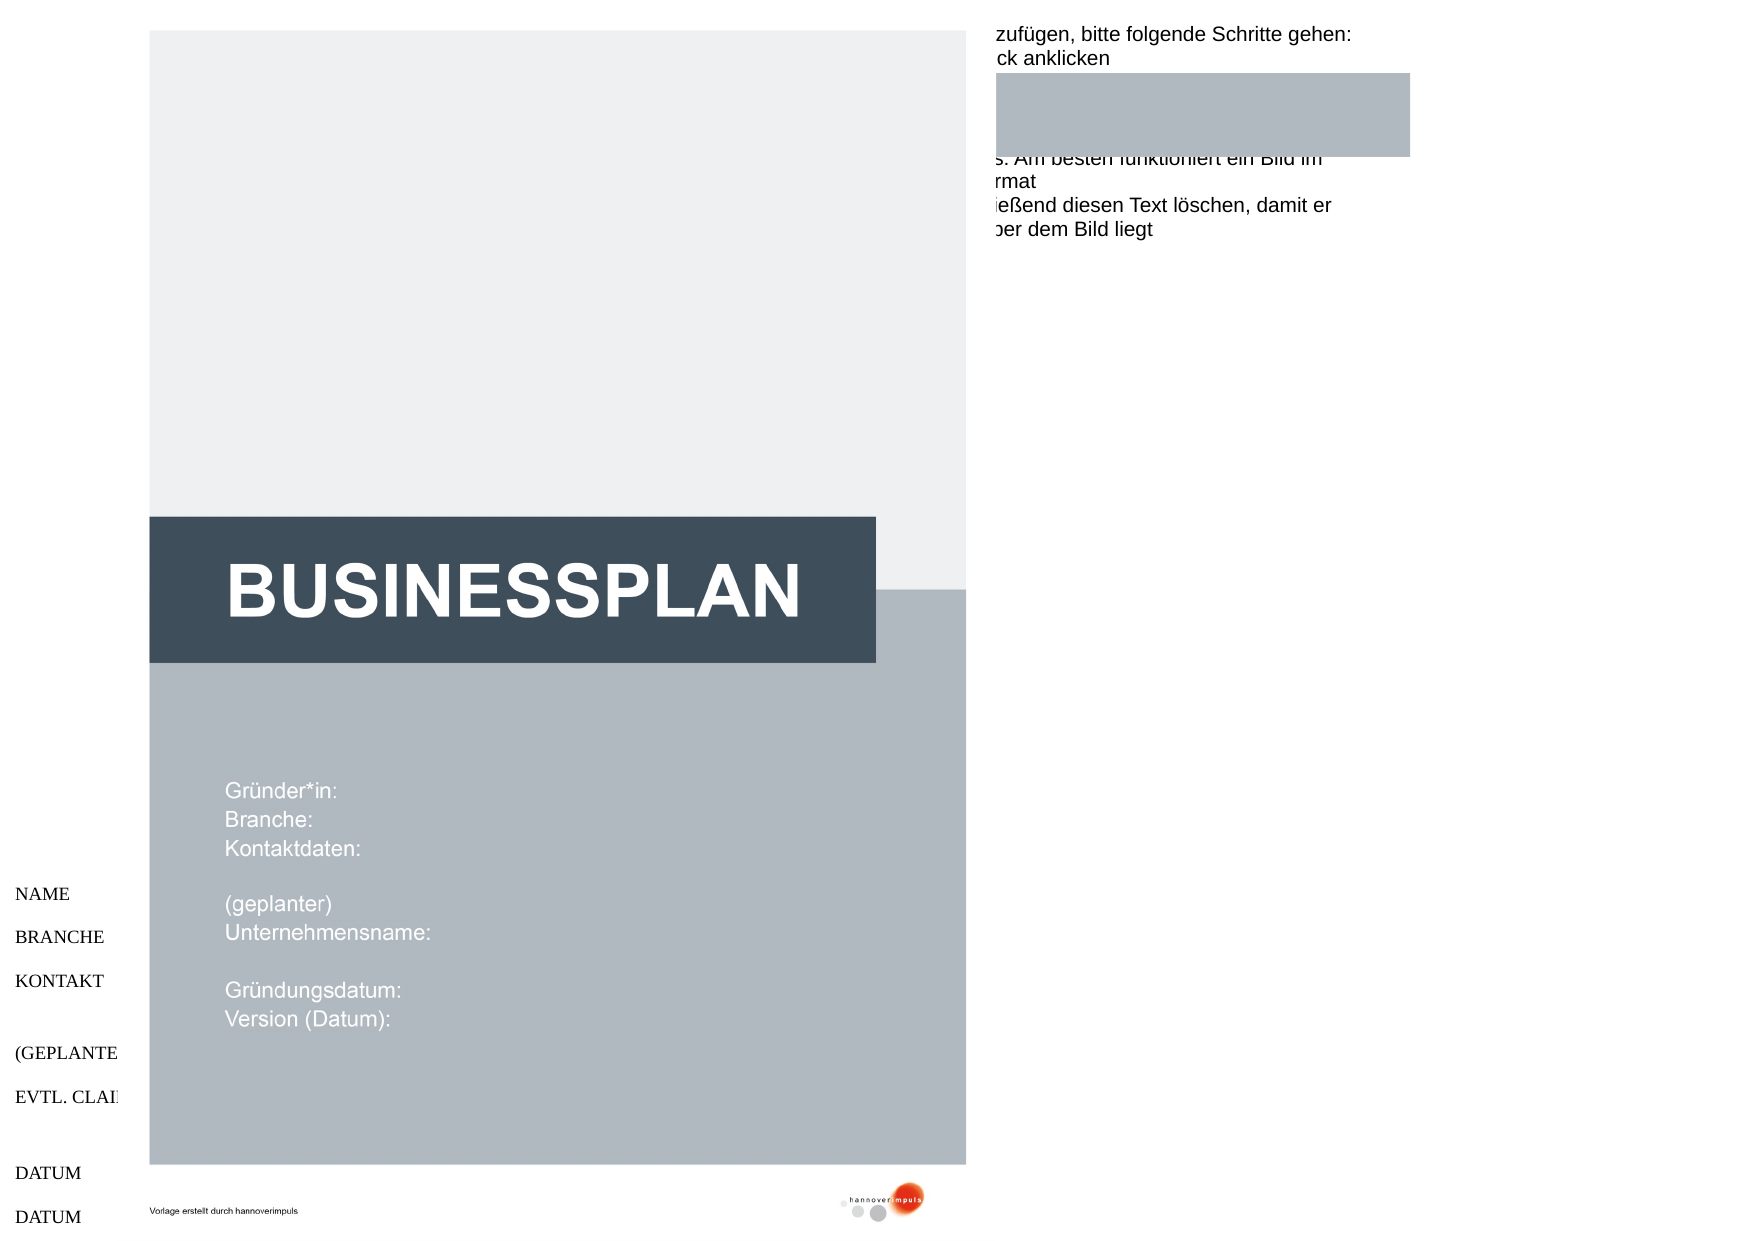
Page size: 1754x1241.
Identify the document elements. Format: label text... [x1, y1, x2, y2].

list Hinweis: Am besten funktioniert ein Bild im Querformat [997, 157, 1370, 193]
list Anschließend diesen Text löschen, damit er nicht über dem Bild liegt [997, 193, 1370, 241]
list Über Formformat > Bild- oder Texturfüllung > Einfügen [997, 69, 1370, 73]
text Um ein Bild einzufügen, bitte folgende Schritte gehen: [997, 21, 1370, 45]
list Rechteck anklicken [997, 45, 1370, 69]
